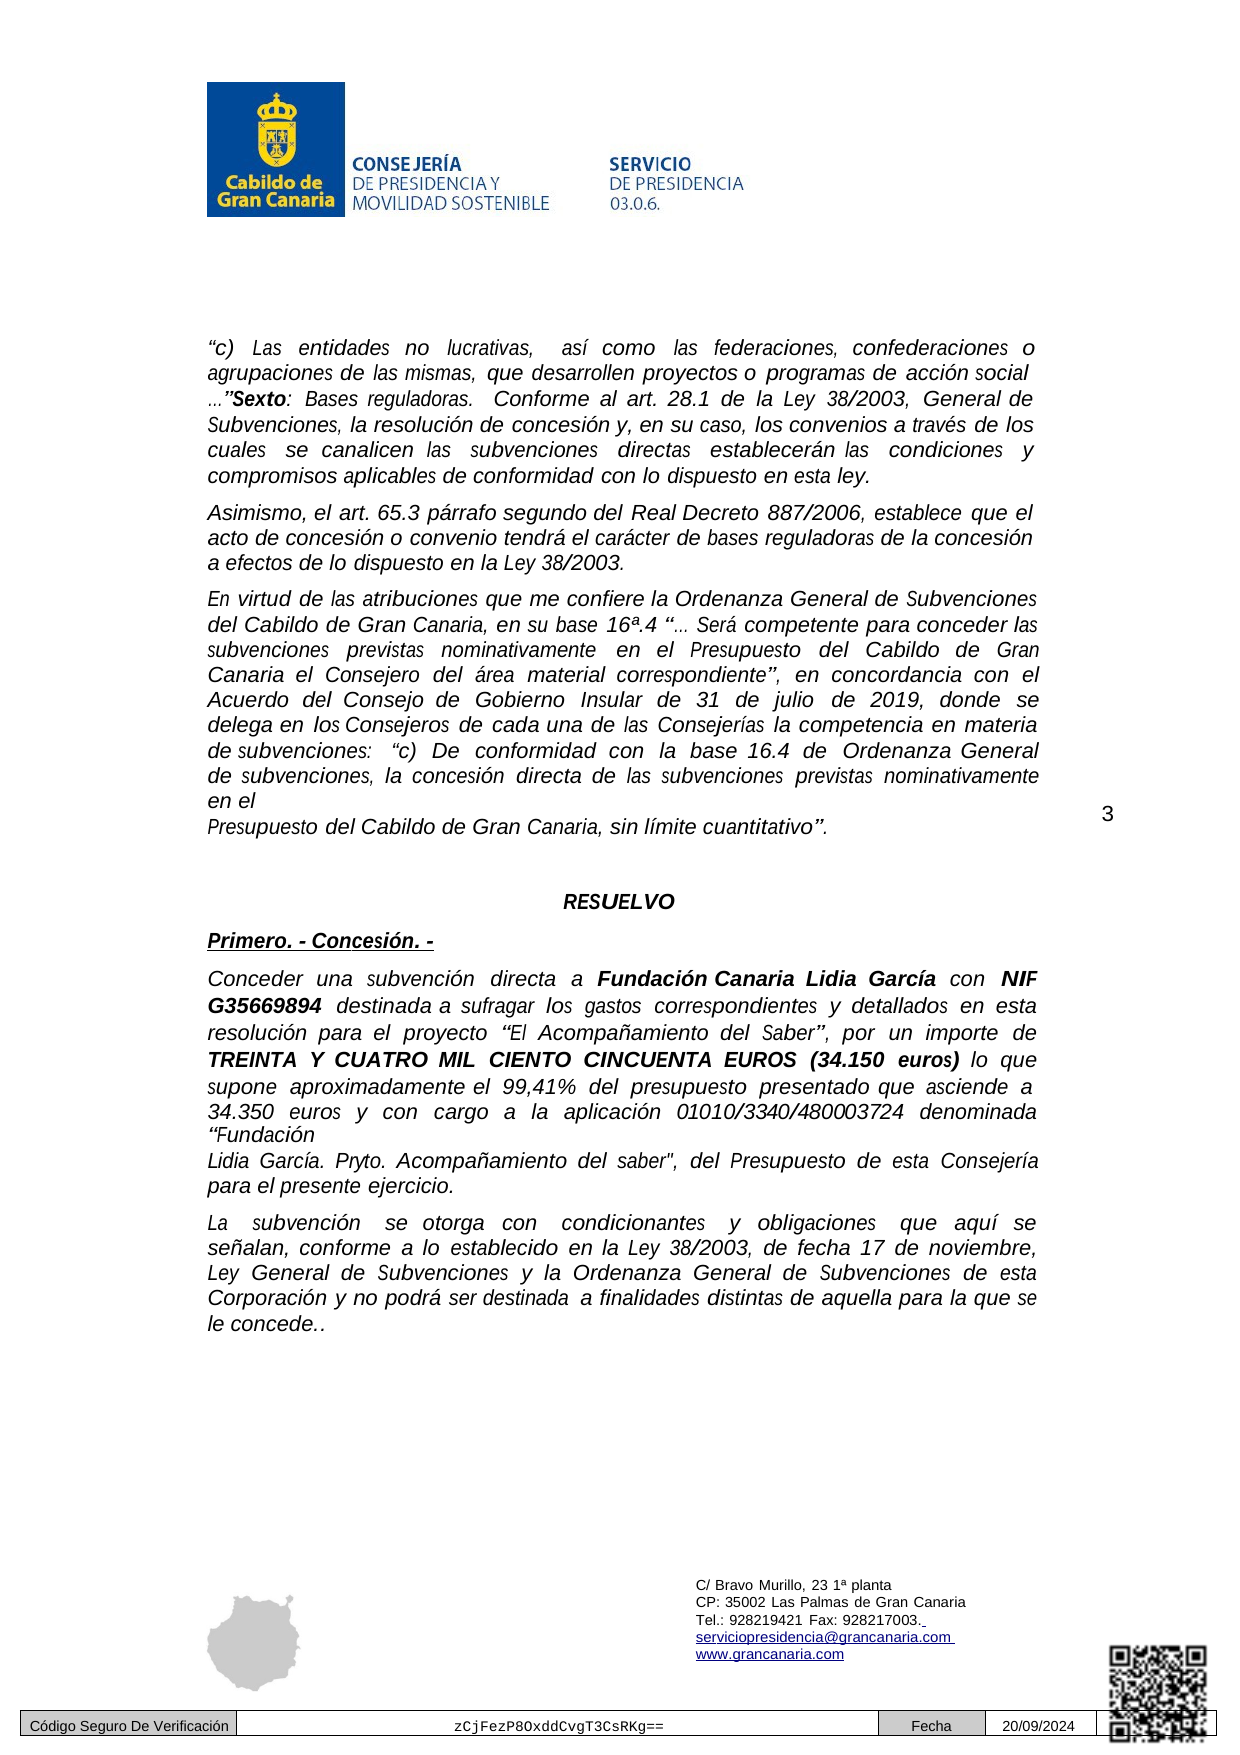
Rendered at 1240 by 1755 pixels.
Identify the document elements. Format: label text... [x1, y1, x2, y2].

text C/ Bravo Murillo, 23 1ª planta [696, 1577, 1231, 1593]
text Primero. - Concesión. - [207, 928, 445, 953]
text 34.350 euros y con cargo a la aplicación 01010/3340/480003724 denominada “Fundación [207, 1101, 1037, 1148]
table_header 20/09/2024 [986, 1711, 1096, 1735]
table_header Código Seguro De Verificación [21, 1711, 236, 1735]
text CP: 35002 Las Palmas de Gran Canaria Tel.: 928219421 Fax: 928217003. serviciopresidencia@grancanaria.com www.grancanaria.com [696, 1594, 971, 1662]
text En virtud de las atribuciones que me confiere la Ordenanza General de Subvenciones del Cabildo de Gran Canaria, en su base 16ª.4 “… Será competente para conceder las subvenciones previstas nominativamente en el Presupuesto del Cabildo de Gran Canaria el Consejero del área material correspondiente”, en concordancia con el Acuerdo del Consejo de Gobierno Insular de 31 de julio de 2019, donde se delega en los Consejeros de cada una de las Consejerías la competencia en materia de subvenciones: “c) De conformidad con la base 16.4 de Ordenanza General de subvenciones, la concesión directa de las subvenciones previstas nominativamente en el [207, 586, 1039, 813]
text Asimismo, el art. 65.3 párrafo segundo del Real Decreto 887/2006, establece que el acto de concesión o convenio tendrá el carácter de bases reguladoras de la concesión a efectos de lo dispuesto en la Ley 38/2003. [207, 499, 1036, 575]
text La subvención se otorga con condicionantes y obligaciones que aquí se señalan, conforme a lo establecido en la Ley 38/2003, de fecha 17 de noviembre, Ley General de Subvenciones y la Ordenanza General de Subvenciones de esta Corporación y no podrá ser destinada a finalidades distintas de aquella para la que se le concede.. [207, 1210, 1037, 1336]
text Lidia García. Pryto. Acompañamiento del saber", del Presupuesto de esta Consejería para el presente ejercicio. [207, 1148, 1039, 1198]
table_header zCjFezP8OxddCvgT3CsRKg== [237, 1711, 878, 1735]
text “c) Las entidades no lucrativas, así como las federaciones, confederaciones o agrupaciones de las mismas, que desarrollen proyectos o programas de acción social [207, 335, 1037, 385]
table_header Fecha [879, 1711, 985, 1735]
text Presupuesto del Cabildo de Gran Canaria, sin límite cuantitativo”. 3 [207, 813, 1119, 838]
text …”Sexto: Bases reguladoras. Conforme al art. 28.1 de la Ley 38/2003, General de Subvenciones, la resolución de concesión y, en su caso, los convenios a través de los cuales se canalicen las subvenciones directas establecerán las condiciones y compromisos aplicables de conformidad con lo dispuesto en esta ley. [207, 386, 1037, 488]
text Conceder una subvención directa a Fundación Canaria Lidia García con NIF G35669894 destinada a sufragar los gastos correspondientes y detallados en esta resolución para el proyecto “El Acompañamiento del Saber”, por un importe de TREINTA Y CUATRO MIL CIENTO CINCUENTA EUROS (34.150 euros) lo que supone aproximadamente el 99,41% del presupuesto presentado que asciende a [207, 966, 1039, 1099]
text RESUELVO [563, 889, 1231, 914]
